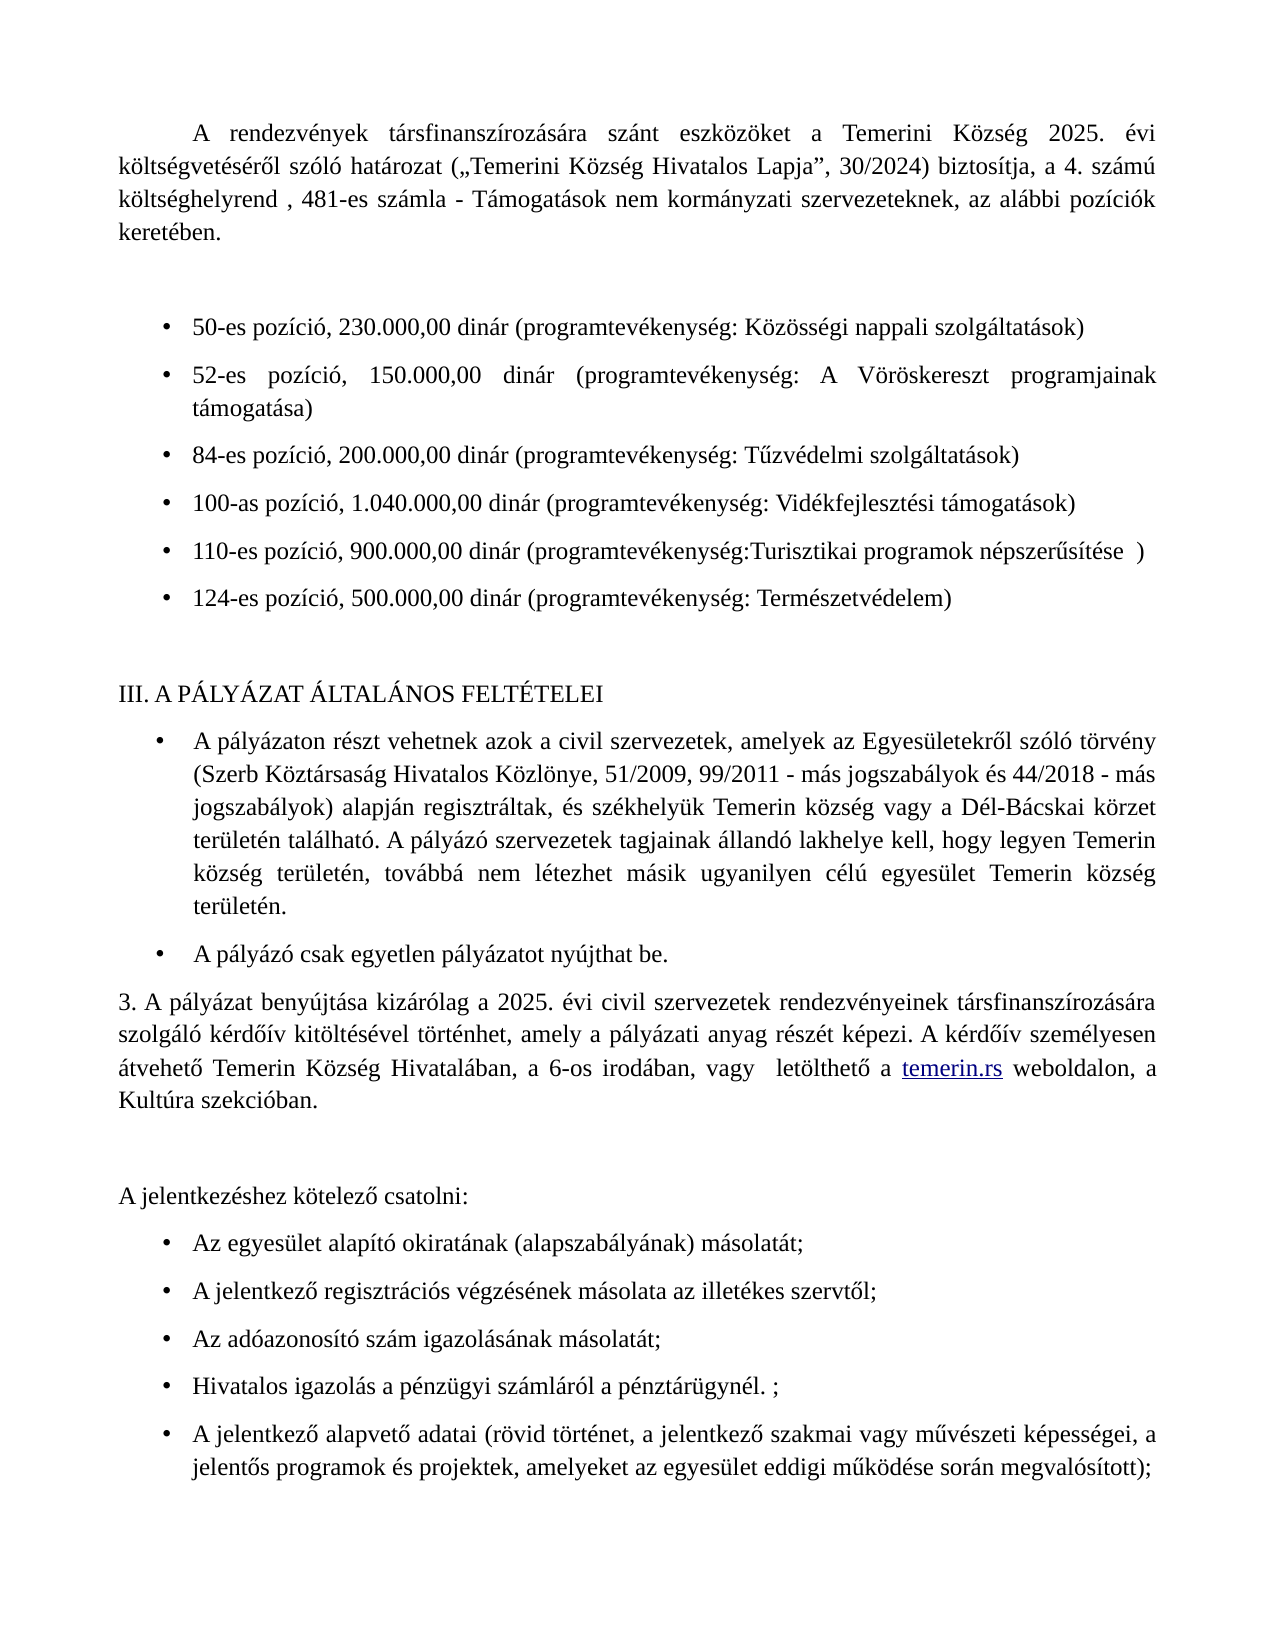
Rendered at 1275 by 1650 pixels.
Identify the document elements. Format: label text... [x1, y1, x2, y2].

list A pályázaton részt vehetnek azok a civil szervezetek, amelyek az Egyesületekről szóló törvény (Szerb Köztársaság Hivatalos Közlönye, 51/2009, 99/2011 - más jogszabályok és 44/2018 - más jogszabályok) alapján regisztráltak, és székhelyük Temerin község vagy a Dél-Bácskai körzet területén található. A pályázó szervezetek tagjainak állandó lakhelye kell, hogy legyen Temerin község területén, továbbá nem létezhet másik ugyanilyen célú egyesület Temerin község területén. [156, 726, 1157, 920]
list 100-as pozíció, 1.040.000,00 dinár (programtevékenység: Vidékfejlesztési támogatások) [162, 488, 1157, 517]
list 52-es pozíció, 150.000,00 dinár (programtevékenység: A Vöröskereszt programjainak támogatása) [162, 360, 1157, 422]
list A jelentkező alapvető adatai (rövid történet, a jelentkező szakmai vagy művészeti képességei, a jelentős programok és projektek, amelyeket az egyesület eddigi működése során megvalósított); [162, 1419, 1157, 1481]
list Az adóazonosító szám igazolásának másolatát; [162, 1324, 1157, 1352]
list A jelentkező regisztrációs végzésének másolata az illetékes szervtől; [162, 1276, 1157, 1305]
list Az egyesület alapító okiratának (alapszabályának) másolatát; [162, 1228, 1157, 1257]
list A pályázó csak egyetlen pályázatot nyújthat be. [156, 939, 1157, 968]
list 110-es pozíció, 900.000,00 dinár (programtevékenység:Turisztikai programok népszerűsítése ) [162, 536, 1157, 564]
text A jelentkezéshez kötelező csatolni: [118, 1181, 1157, 1209]
list 124-es pozíció, 500.000,00 dinár (programtevékenység: Természetvédelem) [162, 583, 1157, 612]
text A rendezvények társfinanszírozására szánt eszközöket a Temerini Község 2025. évi költségvetéséről szóló határozat („Temerini Község Hivatalos Lapja”, 30/2024) biztosítja, a 4. számú költséghelyrend , 481-es számla - Támogatások nem kormányzati szervezeteknek, az alábbi pozíciók keretében. [118, 118, 1157, 246]
text III. A PÁLYÁZAT ÁLTALÁNOS FELTÉTELEI [118, 679, 1157, 707]
list Hivatalos igazolás a pénzügyi számláról a pénztárügynél. ; [162, 1371, 1157, 1400]
list 50-es pozíció, 230.000,00 dinár (programtevékenység: Közösségi nappali szolgáltatások) [162, 312, 1157, 341]
text 3. A pályázat benyújtása kizárólag a 2025. évi civil szervezetek rendezvényeinek társfinanszírozására szolgáló kérdőív kitöltésével történhet, amely a pályázati anyag részét képezi. A kérdőív személyesen átvehető Temerin Község Hivatalában, a 6-os irodában, vagy letölthető a temerin.rs weboldalon, a Kultúra szekcióban. [118, 987, 1157, 1114]
list 84-es pozíció, 200.000,00 dinár (programtevékenység: Tűzvédelmi szolgáltatások) [162, 441, 1157, 469]
